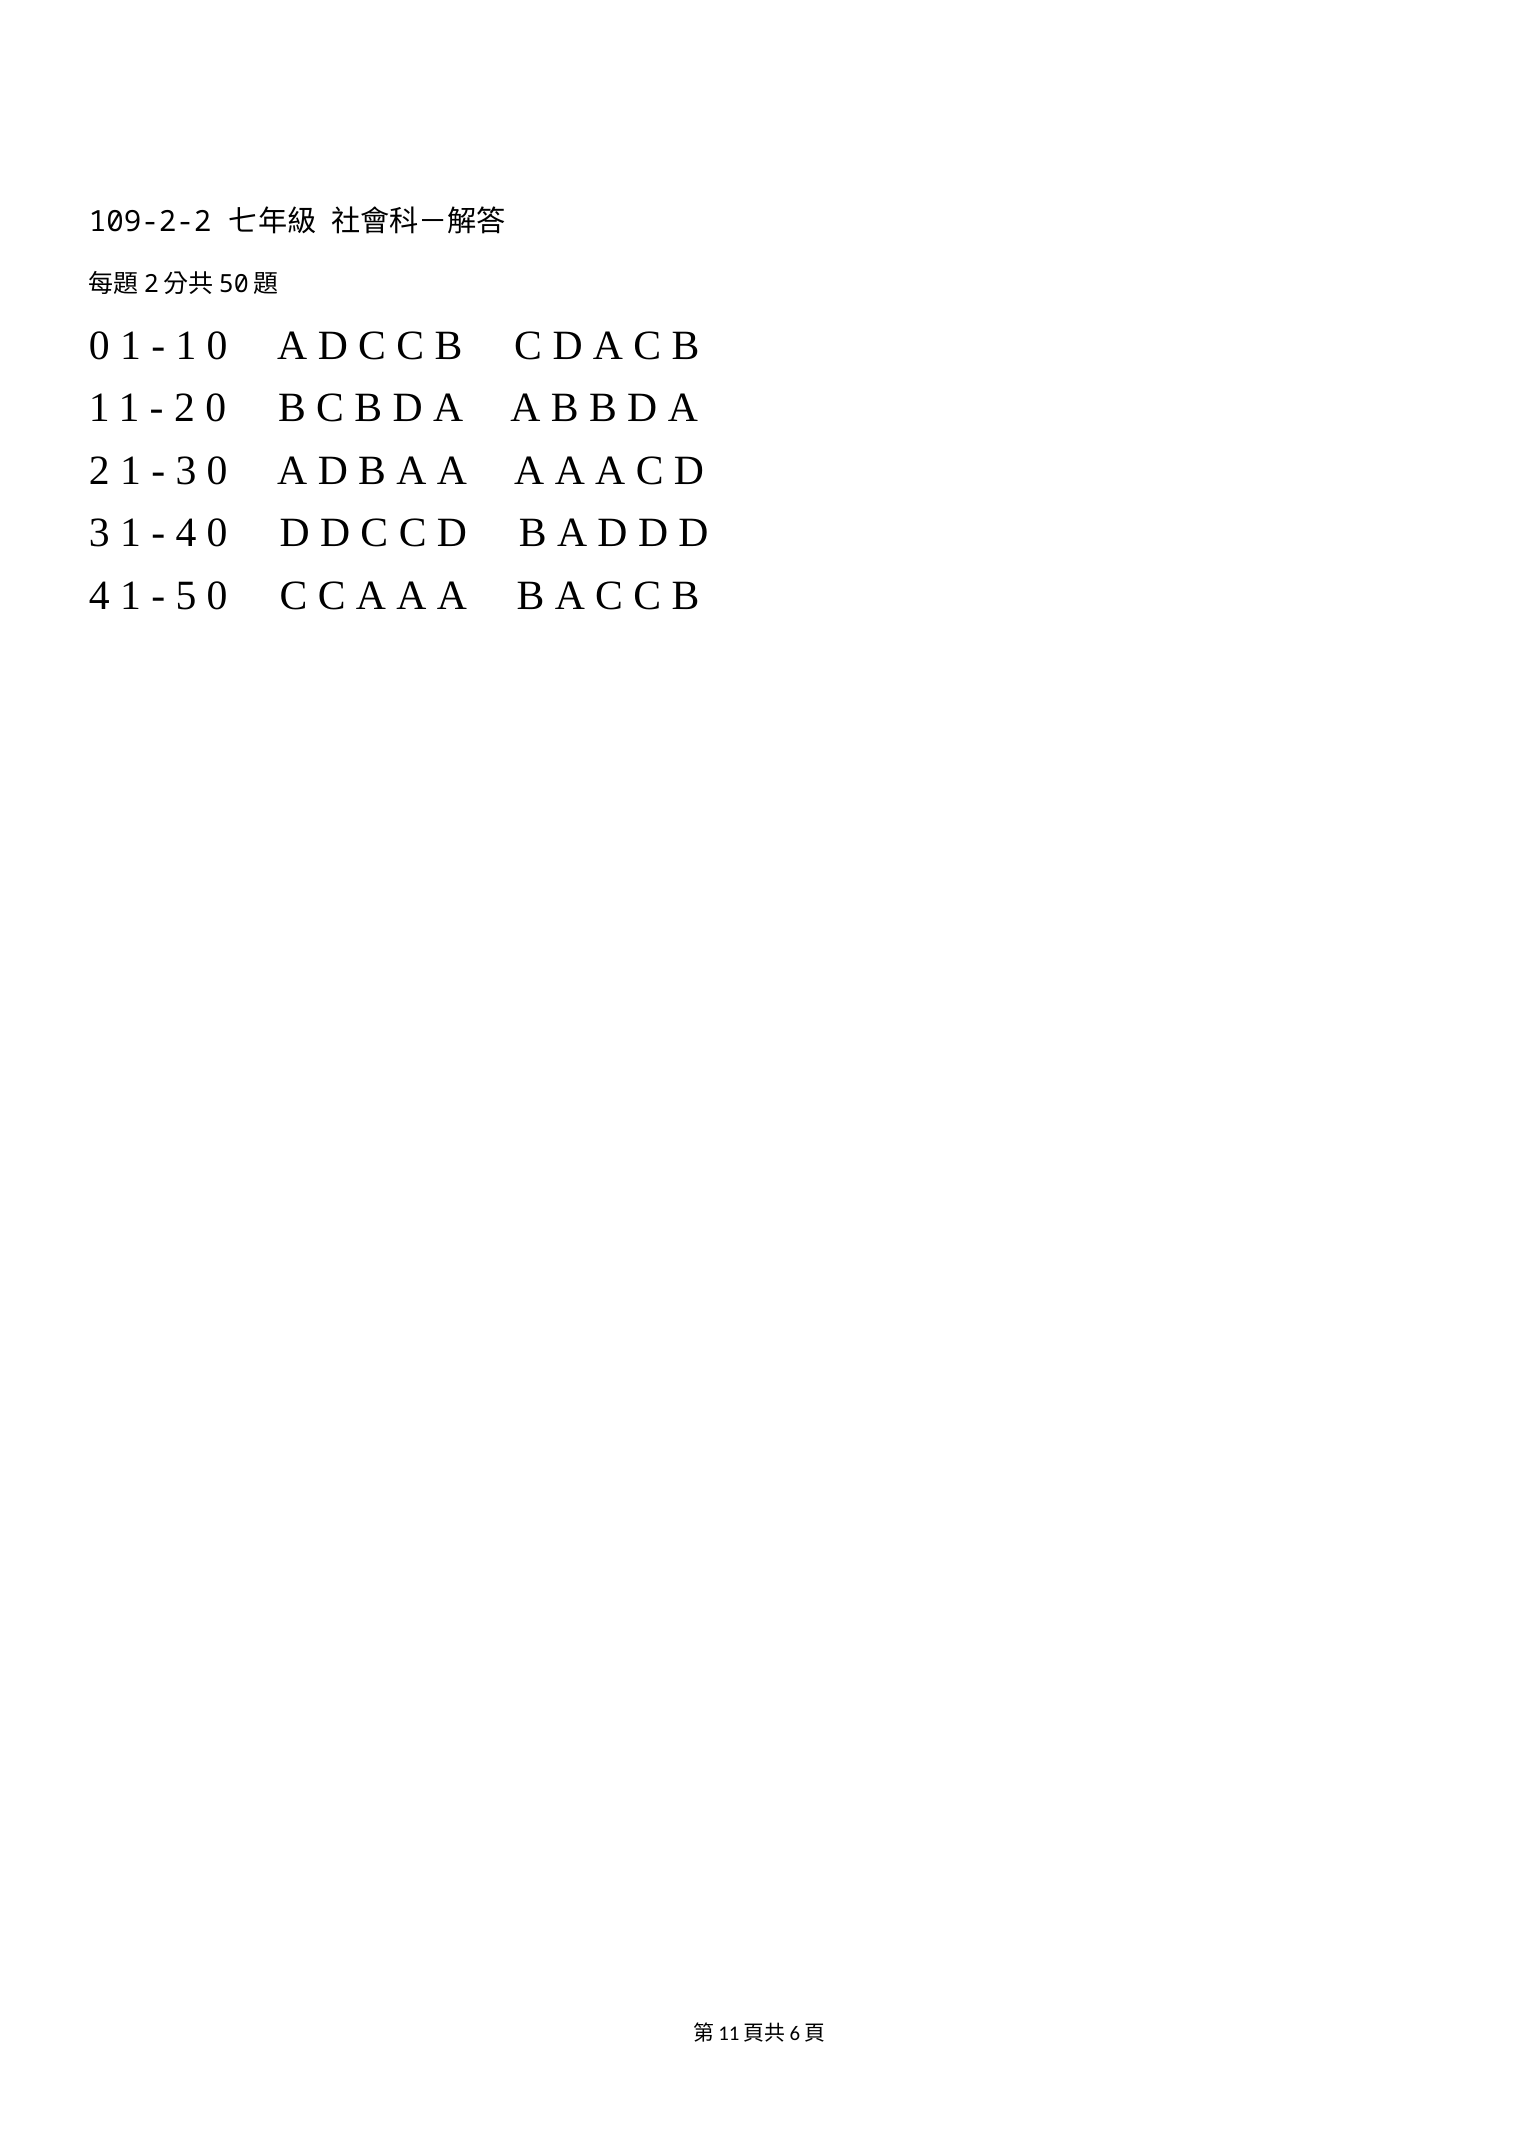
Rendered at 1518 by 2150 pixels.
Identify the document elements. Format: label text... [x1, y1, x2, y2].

text 每題2分共50題 [89, 240, 1429, 302]
text 01-10 ADCCB CDACB [89, 302, 1429, 365]
text 109-2-2 七年級 社會科－解答 [89, 177, 1429, 240]
text 11-20 BCBDA ABBDA [89, 365, 1429, 427]
text 31-40 DDCCD BADDD [89, 490, 1429, 552]
text 41-50 CCAAA BACCB [89, 552, 1429, 615]
text 21-30 ADBAA AAACD [89, 427, 1429, 490]
